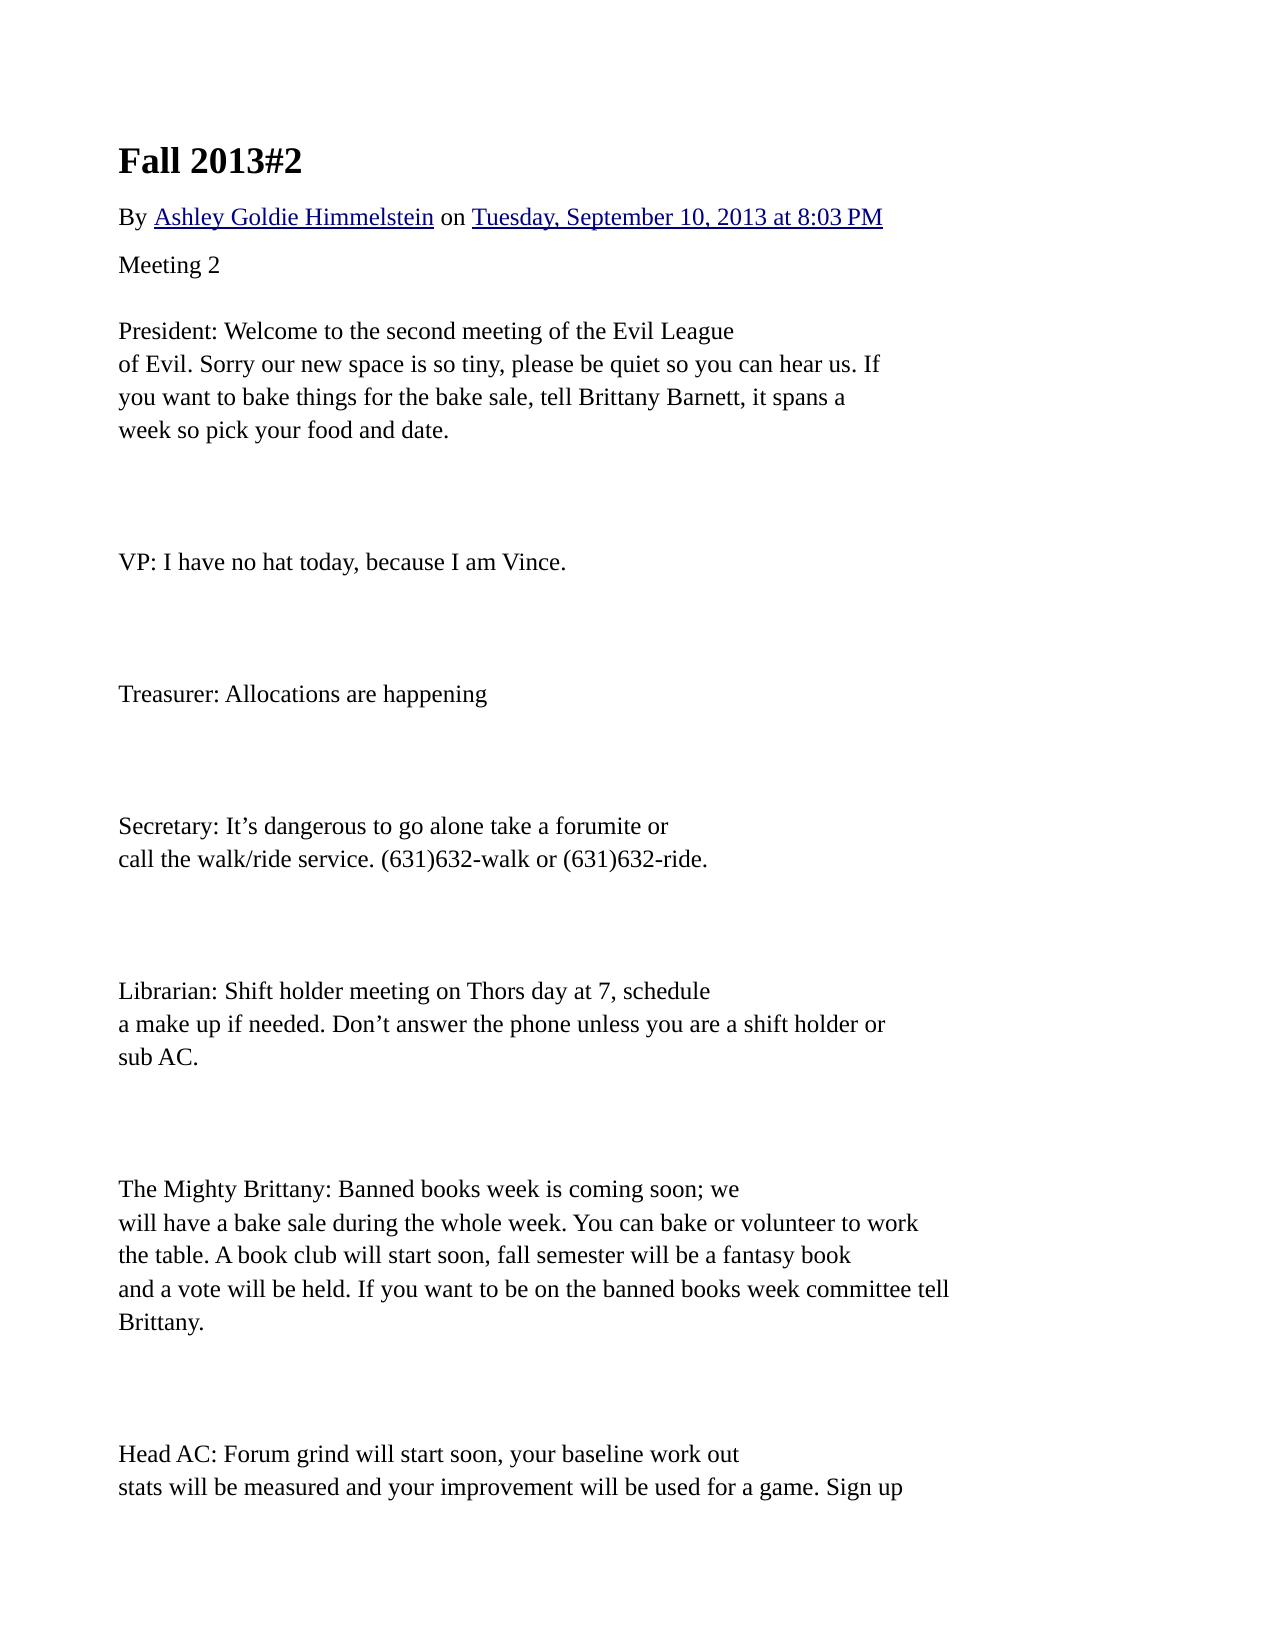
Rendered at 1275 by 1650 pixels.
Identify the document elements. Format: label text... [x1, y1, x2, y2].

text of Evil. Sorry our new space is so tiny, please be quiet so you can hear us. If [118, 349, 1157, 378]
text you want to bake things for the bake sale, tell Brittany Barnett, it spans a [118, 382, 1157, 411]
text the table. A book club will start soon, fall semester will be a fantasy book [118, 1241, 1157, 1269]
text Treasurer: Allocations are happening [118, 679, 1157, 708]
text The Mighty Brittany: Banned books week is coming soon; we [118, 1174, 1157, 1203]
text week so pick your food and date. [118, 415, 1157, 444]
text President: Welcome to the second meeting of the Evil League [118, 316, 1157, 345]
text call the walk/ride service. (631)632-walk or (631)632-ride. [118, 844, 1157, 873]
text By Ashley Goldie Himmelstein on Tuesday, September 10, 2013 at 8:03 PM [118, 202, 1157, 231]
text stats will be measured and your improvement will be used for a game. Sign up [118, 1472, 1157, 1501]
text will have a bake sale during the whole week. You can bake or volunteer to work [118, 1208, 1157, 1236]
text Meeting 2 [118, 250, 1157, 279]
text Brittany. [118, 1307, 1157, 1335]
text a make up if needed. Don’t answer the phone unless you are a shift holder or [118, 1009, 1157, 1038]
text Secretary: It’s dangerous to go alone take a forumite or [118, 811, 1157, 840]
text VP: I have no hat today, because I am Vince. [118, 547, 1157, 576]
text and a vote will be held. If you want to be on the banned books week committee tell [118, 1274, 1157, 1302]
text sub AC. [118, 1042, 1157, 1071]
text Head AC: Forum grind will start soon, your baseline work out [118, 1439, 1157, 1467]
text Librarian: Shift holder meeting on Thors day at 7, schedule [118, 976, 1157, 1005]
subtitle Fall 2013#2 [118, 139, 1157, 182]
